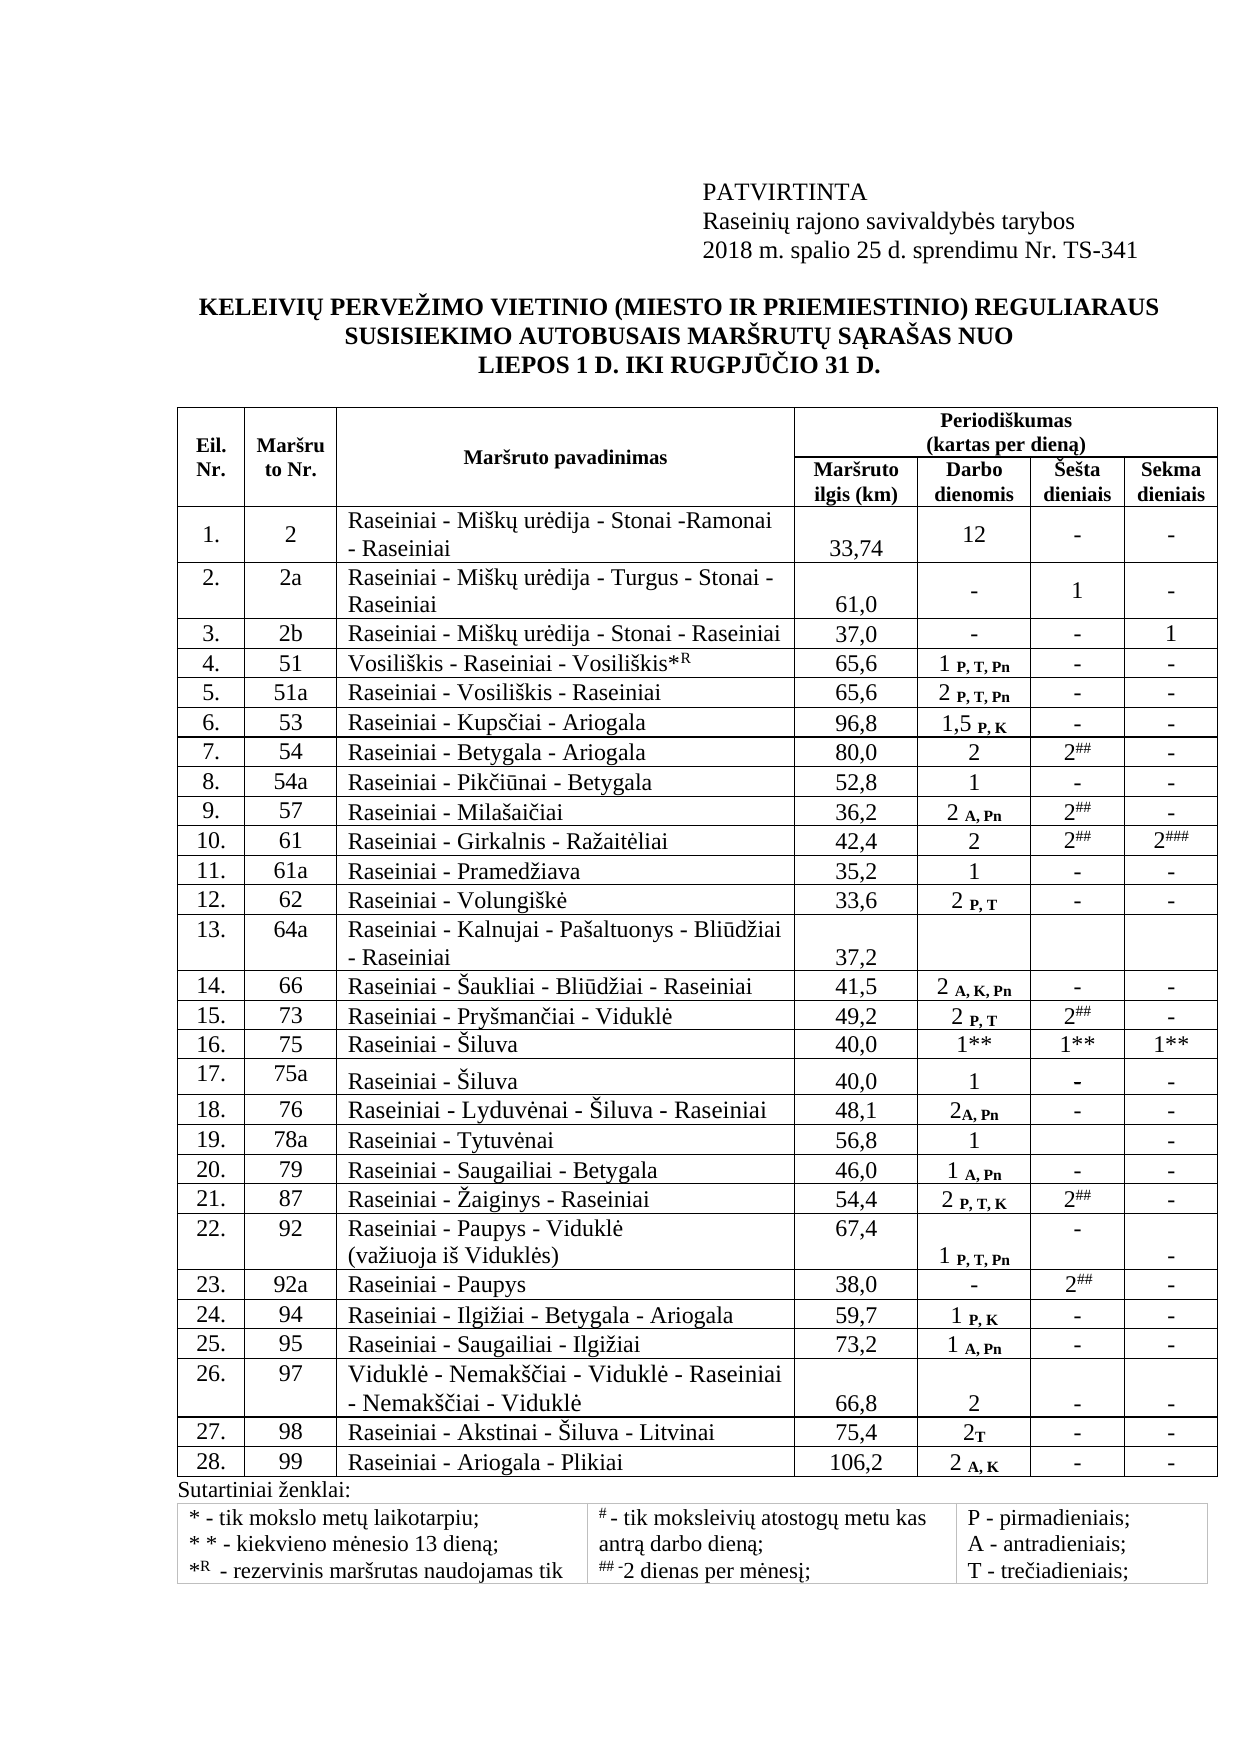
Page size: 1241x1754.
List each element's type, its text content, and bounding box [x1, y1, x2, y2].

table_cell Raseiniai - Paupys - Viduklė (važiuoja iš Viduklės) [337, 1214, 794, 1269]
table_cell 2## [1031, 1001, 1124, 1029]
table_cell 65,6 [795, 649, 917, 677]
table_cell Šešta dieniais [1031, 458, 1124, 506]
table_cell 6. [178, 708, 244, 736]
table_cell 59,7 [795, 1300, 917, 1328]
table_cell 40,0 [795, 1059, 917, 1094]
table_cell 66 [245, 971, 336, 1000]
table_cell - [1125, 971, 1217, 1000]
table_cell 25. [178, 1329, 244, 1358]
text KELEIVIŲ PERVEŽIMO VIETINIO (MIESTO IR PRIEMIESTINIO) REGULIARAUS SUSISIEKIMO AUTOBUSAIS MARŠRUTŲ SĄRAŠAS nuo [177, 292, 1181, 350]
table_cell Raseiniai - Šaukliai - Bliūdžiai - Raseiniai [337, 971, 794, 1000]
table_cell 92 [245, 1214, 336, 1269]
table_cell - [1031, 1300, 1124, 1328]
table_cell 18. [178, 1095, 244, 1124]
table_cell 2## [1031, 826, 1124, 855]
table_cell - [1125, 1418, 1217, 1446]
table_cell 2## [1031, 738, 1124, 766]
table_cell Raseiniai - Lyduvėnai - Šiluva - Raseiniai [337, 1095, 794, 1124]
table_cell 38,0 [795, 1270, 917, 1299]
table_cell - [1125, 649, 1217, 677]
table_cell 98 [245, 1418, 336, 1446]
table_cell 41,5 [795, 971, 917, 1000]
table_cell 2 P, T [918, 1001, 1030, 1029]
table_cell 2. [178, 563, 244, 618]
table_cell - [1125, 507, 1217, 562]
table_cell Raseiniai - Vosiliškis - Raseiniai [337, 678, 794, 707]
table_cell 13. [178, 915, 244, 970]
table_cell 2 [918, 738, 1030, 766]
table_cell 7. [178, 738, 244, 766]
table_cell - [1031, 1329, 1124, 1358]
table_cell 75a [245, 1059, 336, 1094]
table_cell Raseiniai - Girkalnis - Ražaitėliai [337, 826, 794, 855]
table_cell - [918, 563, 1030, 618]
table_cell 2 P, T [918, 885, 1030, 914]
table_cell 19. [178, 1125, 244, 1154]
table_header Maršruto pavadinimas [337, 408, 794, 506]
table_cell [1125, 915, 1217, 970]
table_cell 17. [178, 1059, 244, 1094]
table_cell - [1125, 1447, 1217, 1476]
table_cell - [1125, 797, 1217, 825]
table_cell 2 P, T, K [918, 1184, 1030, 1213]
table_cell 1** [1125, 1030, 1217, 1058]
table_cell 75,4 [795, 1418, 917, 1446]
table_cell 22. [178, 1214, 244, 1269]
table_cell Raseiniai - Šiluva [337, 1030, 794, 1058]
table_cell - [1125, 885, 1217, 914]
table_cell - [1125, 1329, 1217, 1358]
table_cell Raseiniai - Pikčiūnai - Betygala [337, 767, 794, 796]
table_cell 2A, Pn [918, 1095, 1030, 1124]
table_cell 52,8 [795, 767, 917, 796]
table_cell 2 [918, 1359, 1030, 1416]
table_cell 33,6 [795, 885, 917, 914]
table_cell [1031, 915, 1124, 970]
table_cell 2 [918, 826, 1030, 855]
table_cell Raseiniai - Pryšmančiai - Viduklė [337, 1001, 794, 1029]
table_cell 1 A, Pn [918, 1329, 1030, 1358]
table_cell 2## [1031, 1270, 1124, 1299]
table_cell - [1031, 1059, 1124, 1094]
table_cell 99 [245, 1447, 336, 1476]
table_cell 1 [918, 1059, 1030, 1094]
table_cell 23. [178, 1270, 244, 1299]
table_cell - [1125, 1095, 1217, 1124]
table_cell Raseiniai - Miškų urėdija - Stonai -Ramonai - Raseiniai [337, 507, 794, 562]
table_cell Raseiniai - Akstinai - Šiluva - Litvinai [337, 1418, 794, 1446]
table_cell 2## [1031, 1184, 1124, 1213]
table_cell 1 [918, 856, 1030, 884]
table_cell 2 A, K [918, 1447, 1030, 1476]
table_cell 76 [245, 1095, 336, 1124]
table_cell 62 [245, 885, 336, 914]
table_cell Raseiniai - Saugailiai - Ilgižiai [337, 1329, 794, 1358]
table_cell Raseiniai - Miškų urėdija - Stonai - Raseiniai [337, 619, 794, 648]
table_cell 78a [245, 1125, 336, 1154]
table_cell 42,4 [795, 826, 917, 855]
table_cell Raseiniai - Volungiškė [337, 885, 794, 914]
table_cell 10. [178, 826, 244, 855]
table_cell 2b [245, 619, 336, 648]
table_cell 40,0 [795, 1030, 917, 1058]
table_cell 61 [245, 826, 336, 855]
table_cell 1 [918, 1125, 1030, 1154]
table_cell 1** [918, 1030, 1030, 1058]
table_cell 92a [245, 1270, 336, 1299]
table_header Eil. Nr. [178, 408, 244, 506]
table_cell 54 [245, 738, 336, 766]
table_cell 20. [178, 1155, 244, 1183]
table_cell - [1031, 708, 1124, 736]
table_cell 36,2 [795, 797, 917, 825]
table_cell - [1125, 1059, 1217, 1094]
table_cell 80,0 [795, 738, 917, 766]
table_cell 67,4 [795, 1214, 917, 1269]
table_cell 1 P, T, Pn [918, 649, 1030, 677]
table_cell 21. [178, 1184, 244, 1213]
table_cell 64a [245, 915, 336, 970]
table_header P - pirmadieniais; A - antradieniais; T - trečiadieniais; [957, 1504, 1207, 1583]
table_cell - [1031, 767, 1124, 796]
text Raseinių rajono savivaldybės tarybos [702, 206, 1181, 235]
table_cell - [1031, 856, 1124, 884]
table_cell Sekma dieniais [1125, 458, 1217, 506]
table_cell - [1031, 1447, 1124, 1476]
table_cell 1,5 P, K [918, 708, 1030, 736]
table_cell Raseiniai - Šiluva [337, 1059, 794, 1094]
table_cell - [1125, 738, 1217, 766]
table_header * - tik mokslo metų laikotarpiu; * * - kiekvieno mėnesio 13 dieną; *R - rezervinis maršrutas naudojamas tik [178, 1504, 587, 1583]
table_cell 2T [918, 1418, 1030, 1446]
table_cell - [1031, 1214, 1124, 1269]
table_cell 96,8 [795, 708, 917, 736]
table_cell 57 [245, 797, 336, 825]
table_cell 37,0 [795, 619, 917, 648]
text PATVIRTINTA [702, 177, 1181, 206]
table_cell 8. [178, 767, 244, 796]
table_cell 35,2 [795, 856, 917, 884]
table_cell - [1125, 767, 1217, 796]
table_cell 1 A, Pn [918, 1155, 1030, 1183]
table_cell 106,2 [795, 1447, 917, 1476]
table_cell - [1125, 1001, 1217, 1029]
table_cell Raseiniai - Betygala - Ariogala [337, 738, 794, 766]
table_cell - [1031, 1359, 1124, 1416]
table_cell Raseiniai - Tytuvėnai [337, 1125, 794, 1154]
table_cell 54a [245, 767, 336, 796]
table_cell 79 [245, 1155, 336, 1183]
table_cell 54,4 [795, 1184, 917, 1213]
table_cell - [1125, 678, 1217, 707]
table_cell - [918, 1270, 1030, 1299]
table_cell 61a [245, 856, 336, 884]
table_cell 65,6 [795, 678, 917, 707]
table_cell 5. [178, 678, 244, 707]
table_cell - [1125, 1270, 1217, 1299]
table_cell 4. [178, 649, 244, 677]
table_cell 1 P, T, Pn [918, 1214, 1030, 1269]
text liepos 1 d. iki rugpjūčio 31 d. [177, 350, 1181, 378]
table_cell 94 [245, 1300, 336, 1328]
table_cell 2## [1031, 797, 1124, 825]
table_cell 2 P, T, Pn [918, 678, 1030, 707]
table_cell - [1125, 1214, 1217, 1269]
table_cell - [1125, 1184, 1217, 1213]
table_cell 1. [178, 507, 244, 562]
table_cell 14. [178, 971, 244, 1000]
table_cell Raseiniai - Paupys [337, 1270, 794, 1299]
table_cell 37,2 [795, 915, 917, 970]
table_cell 1 P, K [918, 1300, 1030, 1328]
table_cell 66,8 [795, 1359, 917, 1416]
table_cell 1 [918, 767, 1030, 796]
table_header Maršruto Nr. [245, 408, 336, 506]
table_cell Raseiniai - Ilgižiai - Betygala - Ariogala [337, 1300, 794, 1328]
table_cell - [1031, 885, 1124, 914]
table_cell - [918, 619, 1030, 648]
text Sutartiniai ženklai: [177, 1477, 1181, 1503]
table_cell 15. [178, 1001, 244, 1029]
table_cell Vosiliškis - Raseiniai - Vosiliškis*R [337, 649, 794, 677]
table_cell Raseiniai - Saugailiai - Betygala [337, 1155, 794, 1183]
table_cell - [1125, 1125, 1217, 1154]
table_cell 24. [178, 1300, 244, 1328]
table_cell 2 A, Pn [918, 797, 1030, 825]
table_cell 56,8 [795, 1125, 917, 1154]
table_cell 61,0 [795, 563, 917, 618]
table_cell Viduklė - Nemakščiai - Viduklė - Raseiniai - Nemakščiai - Viduklė [337, 1359, 794, 1416]
table_cell 12. [178, 885, 244, 914]
table_cell 48,1 [795, 1095, 917, 1124]
table_cell 46,0 [795, 1155, 917, 1183]
table_cell 2### [1125, 826, 1217, 855]
table_cell 49,2 [795, 1001, 917, 1029]
table_cell - [1125, 1300, 1217, 1328]
table_cell 53 [245, 708, 336, 736]
table_cell 28. [178, 1447, 244, 1476]
table_cell - [1031, 649, 1124, 677]
table_cell - [1125, 1359, 1217, 1416]
table_cell 1 [1125, 619, 1217, 648]
table_cell - [1031, 619, 1124, 648]
table_cell 11. [178, 856, 244, 884]
table_cell Darbo dienomis [918, 458, 1030, 506]
table_cell 2 A, K, Pn [918, 971, 1030, 1000]
table_cell 97 [245, 1359, 336, 1416]
table_cell Raseiniai - Miškų urėdija - Turgus - Stonai - Raseiniai [337, 563, 794, 618]
table_cell 2 [245, 507, 336, 562]
table_cell Raseiniai - Ariogala - Plikiai [337, 1447, 794, 1476]
table_cell 75 [245, 1030, 336, 1058]
table_cell - [1125, 708, 1217, 736]
table_cell Raseiniai - Pramedžiava [337, 856, 794, 884]
table_cell - [1031, 1095, 1124, 1124]
table_cell Raseiniai - Kupsčiai - Ariogala [337, 708, 794, 736]
table_cell 73,2 [795, 1329, 917, 1358]
table_cell 2a [245, 563, 336, 618]
table_cell Raseiniai - Kalnujai - Pašaltuonys - Bliūdžiai - Raseiniai [337, 915, 794, 970]
table_cell - [1031, 507, 1124, 562]
table_cell 16. [178, 1030, 244, 1058]
table_cell - [1125, 1155, 1217, 1183]
table_cell 33,74 [795, 507, 917, 562]
table_cell 51 [245, 649, 336, 677]
table_cell [1031, 1125, 1124, 1154]
table_header # - tik moksleivių atostogų metu kas antrą darbo dieną; ## -2 dienas per mėnesį; [588, 1504, 956, 1583]
table_cell 9. [178, 797, 244, 825]
table_cell 27. [178, 1418, 244, 1446]
text 2018 m. spalio 25 d. sprendimu Nr. TS-341 [702, 235, 1181, 263]
table_cell Raseiniai - Žaiginys - Raseiniai [337, 1184, 794, 1213]
table_cell - [1031, 971, 1124, 1000]
table_cell 1 [1031, 563, 1124, 618]
table_cell [918, 915, 1030, 970]
table_cell - [1125, 856, 1217, 884]
table_cell Raseiniai - Milašaičiai [337, 797, 794, 825]
table_cell 95 [245, 1329, 336, 1358]
table_cell 1** [1031, 1030, 1124, 1058]
table_cell - [1031, 1155, 1124, 1183]
table_cell - [1031, 678, 1124, 707]
table_cell 26. [178, 1359, 244, 1416]
table_header Periodiškumas (kartas per dieną) [795, 408, 1217, 456]
table_cell - [1031, 1418, 1124, 1446]
table_cell 73 [245, 1001, 336, 1029]
table_cell 3. [178, 619, 244, 648]
table_cell - [1125, 563, 1217, 618]
table_cell 87 [245, 1184, 336, 1213]
table_cell 51a [245, 678, 336, 707]
table_cell Maršruto ilgis (km) [795, 458, 917, 506]
table_cell 12 [918, 507, 1030, 562]
